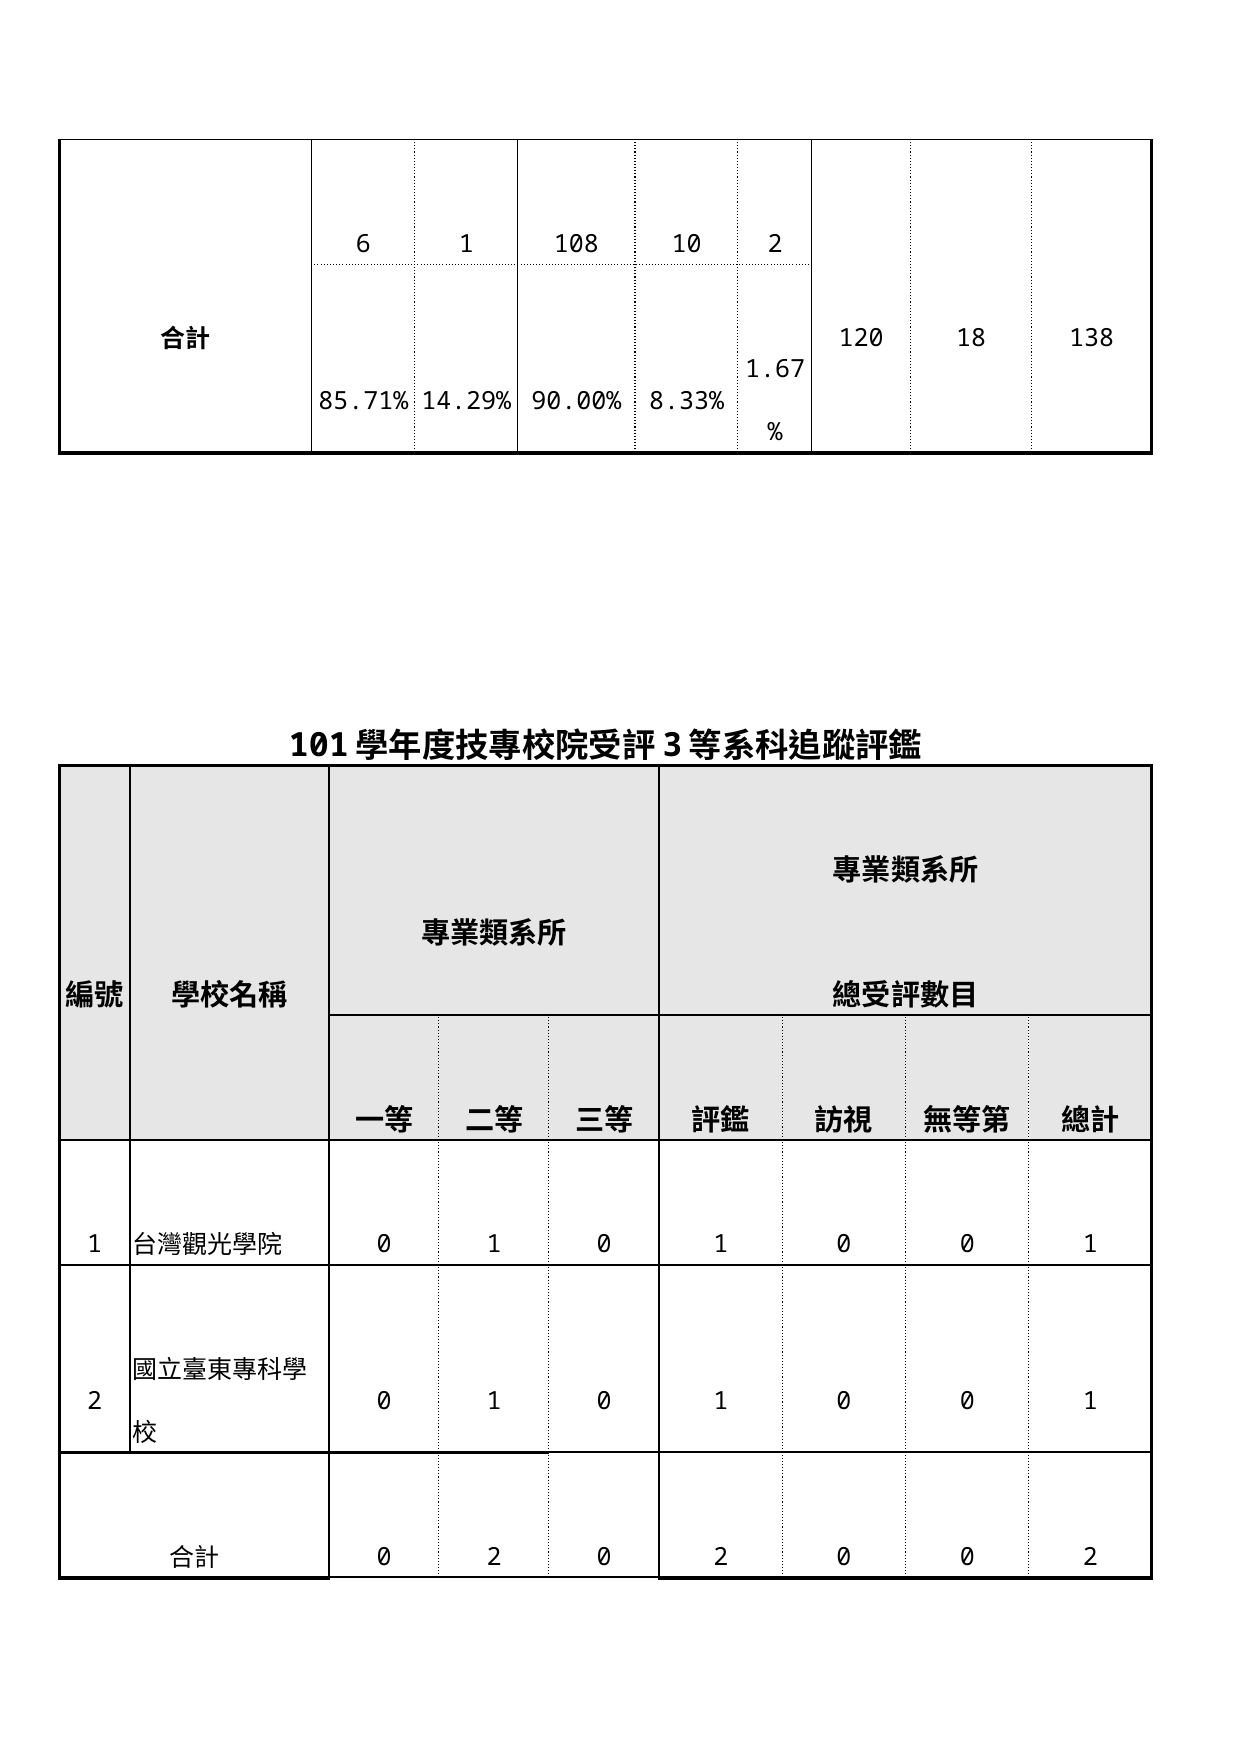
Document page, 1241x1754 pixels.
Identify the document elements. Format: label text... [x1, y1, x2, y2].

table_cell 0 [549, 1141, 658, 1264]
table_cell 0 [905, 1266, 1028, 1451]
table_cell 1.67% [738, 264, 811, 451]
table_cell 2 [738, 140, 811, 264]
table_cell 1 [1029, 1141, 1150, 1264]
table_cell 2 [1029, 1453, 1150, 1576]
table_cell 0 [905, 1141, 1028, 1264]
table_cell 85.71% [312, 264, 414, 451]
table_cell 1 [415, 140, 517, 264]
table_cell 10 [635, 140, 738, 264]
table_cell 國立臺東專科學校 [131, 1266, 328, 1451]
table_cell 108 [518, 140, 635, 264]
table_cell 120 [812, 140, 910, 451]
table_cell 合計 [61, 140, 311, 451]
table_cell 0 [905, 1453, 1028, 1576]
table_cell 18 [910, 140, 1031, 451]
table_cell 1 [439, 1266, 549, 1451]
table_cell 無等第 [905, 1016, 1028, 1139]
table_cell 訪視 [782, 1016, 905, 1139]
table_cell 台灣觀光學院 [131, 1141, 328, 1264]
table_header 學校名稱 [131, 767, 328, 1139]
table_cell 總計 [1029, 1016, 1150, 1139]
table_cell 1 [660, 1266, 782, 1451]
table_cell 總受評數目 [660, 889, 1150, 1014]
table_header 專業類系所 [330, 767, 658, 1014]
table_cell 1 [439, 1141, 549, 1264]
table_cell 0 [549, 1266, 658, 1451]
table_cell 0 [330, 1141, 439, 1264]
table_cell 1 [1029, 1266, 1150, 1451]
table_cell 三等 [549, 1016, 658, 1139]
table_cell 0 [549, 1453, 658, 1576]
table_cell 1 [61, 1141, 129, 1264]
table_cell 0 [330, 1454, 439, 1576]
table_cell 二等 [439, 1016, 549, 1139]
table_cell 一等 [330, 1016, 439, 1139]
table_cell 90.00% [518, 264, 635, 451]
table_cell 2 [439, 1454, 549, 1576]
table_cell 評鑑 [660, 1016, 782, 1139]
text 101學年度技專校院受評3等系科追蹤評鑑 [59, 701, 1152, 764]
table_cell 0 [782, 1266, 905, 1451]
table_cell 0 [330, 1266, 439, 1451]
table_cell 6 [312, 140, 414, 264]
table_header 專業類系所 [660, 767, 1150, 889]
table_cell 0 [782, 1141, 905, 1264]
table_cell 2 [61, 1266, 129, 1451]
table_header 編號 [61, 767, 129, 1139]
table_cell 2 [660, 1453, 782, 1576]
table_cell 14.29% [415, 264, 517, 451]
table_cell 138 [1031, 140, 1150, 451]
table_cell 合計 [61, 1454, 328, 1576]
table_cell 0 [782, 1453, 905, 1576]
table_cell 8.33% [635, 264, 738, 451]
table_cell 1 [660, 1141, 782, 1264]
